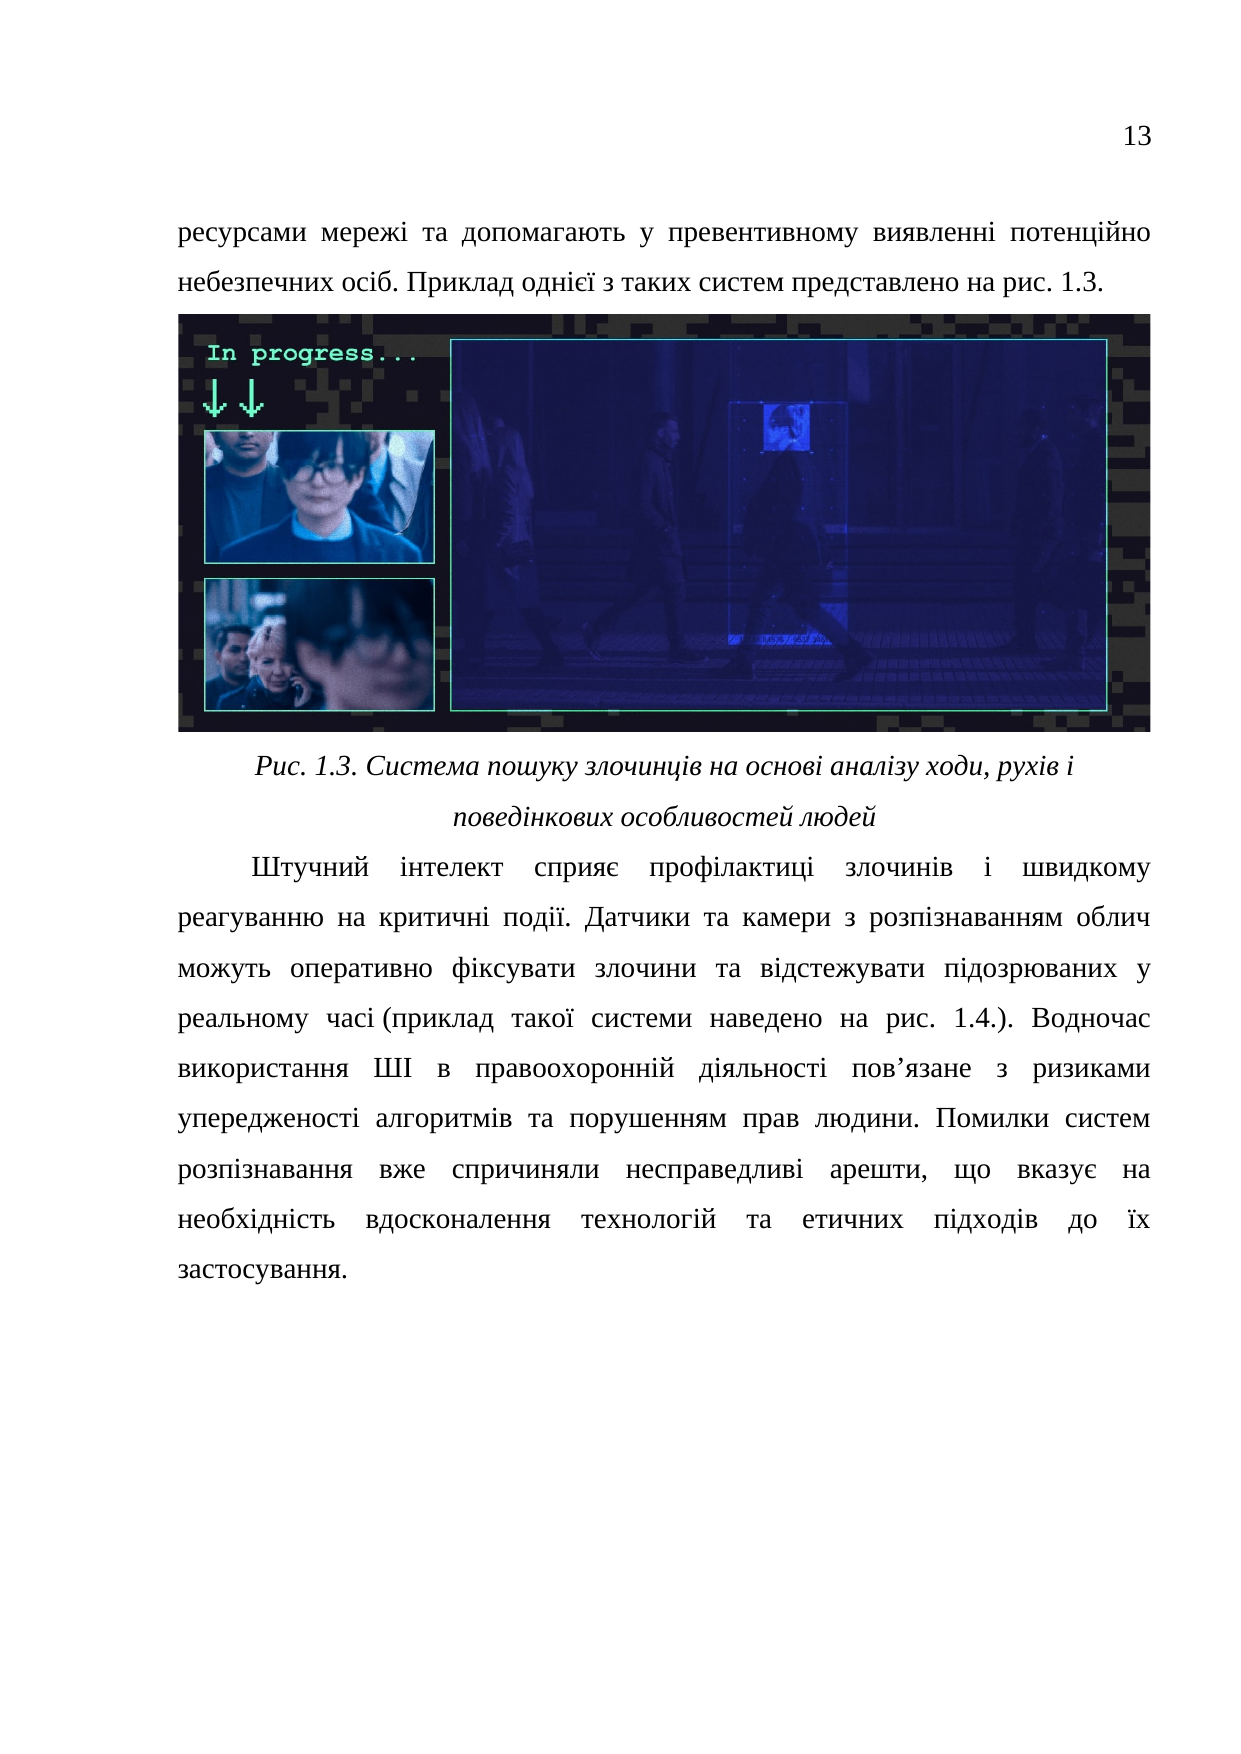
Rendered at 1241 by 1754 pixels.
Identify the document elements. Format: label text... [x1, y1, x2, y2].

text Штучний інтелект сприяє профілактиці злочинів і швидкому реагуванню на критичні події. Датчики та камери з розпізнаванням облич можуть оперативно фіксувати злочини та відстежувати підозрюваних у реальному часі (приклад такої системи наведено на рис. 1.4.). Водночас використання ШІ в правоохоронній діяльності пов’язане з ризиками упередженості алгоритмів та порушенням прав людини. Помилки систем розпізнавання вже спричиняли несправедливі арешти, що вказує на необхідність вдосконалення технологій та етичних підходів до їх застосування. [177, 849, 1152, 1285]
text Рис. 1.3. Система пошуку злочинців на основі аналізу ходи, рухів і поведінкових особливостей людей [177, 748, 1152, 832]
picture [178, 314, 1151, 732]
text ресурсами мережі та допомагають у превентивному виявленні потенційно небезпечних осіб. Приклад однієї з таких систем представлено на рис. 1.3. [177, 214, 1152, 298]
